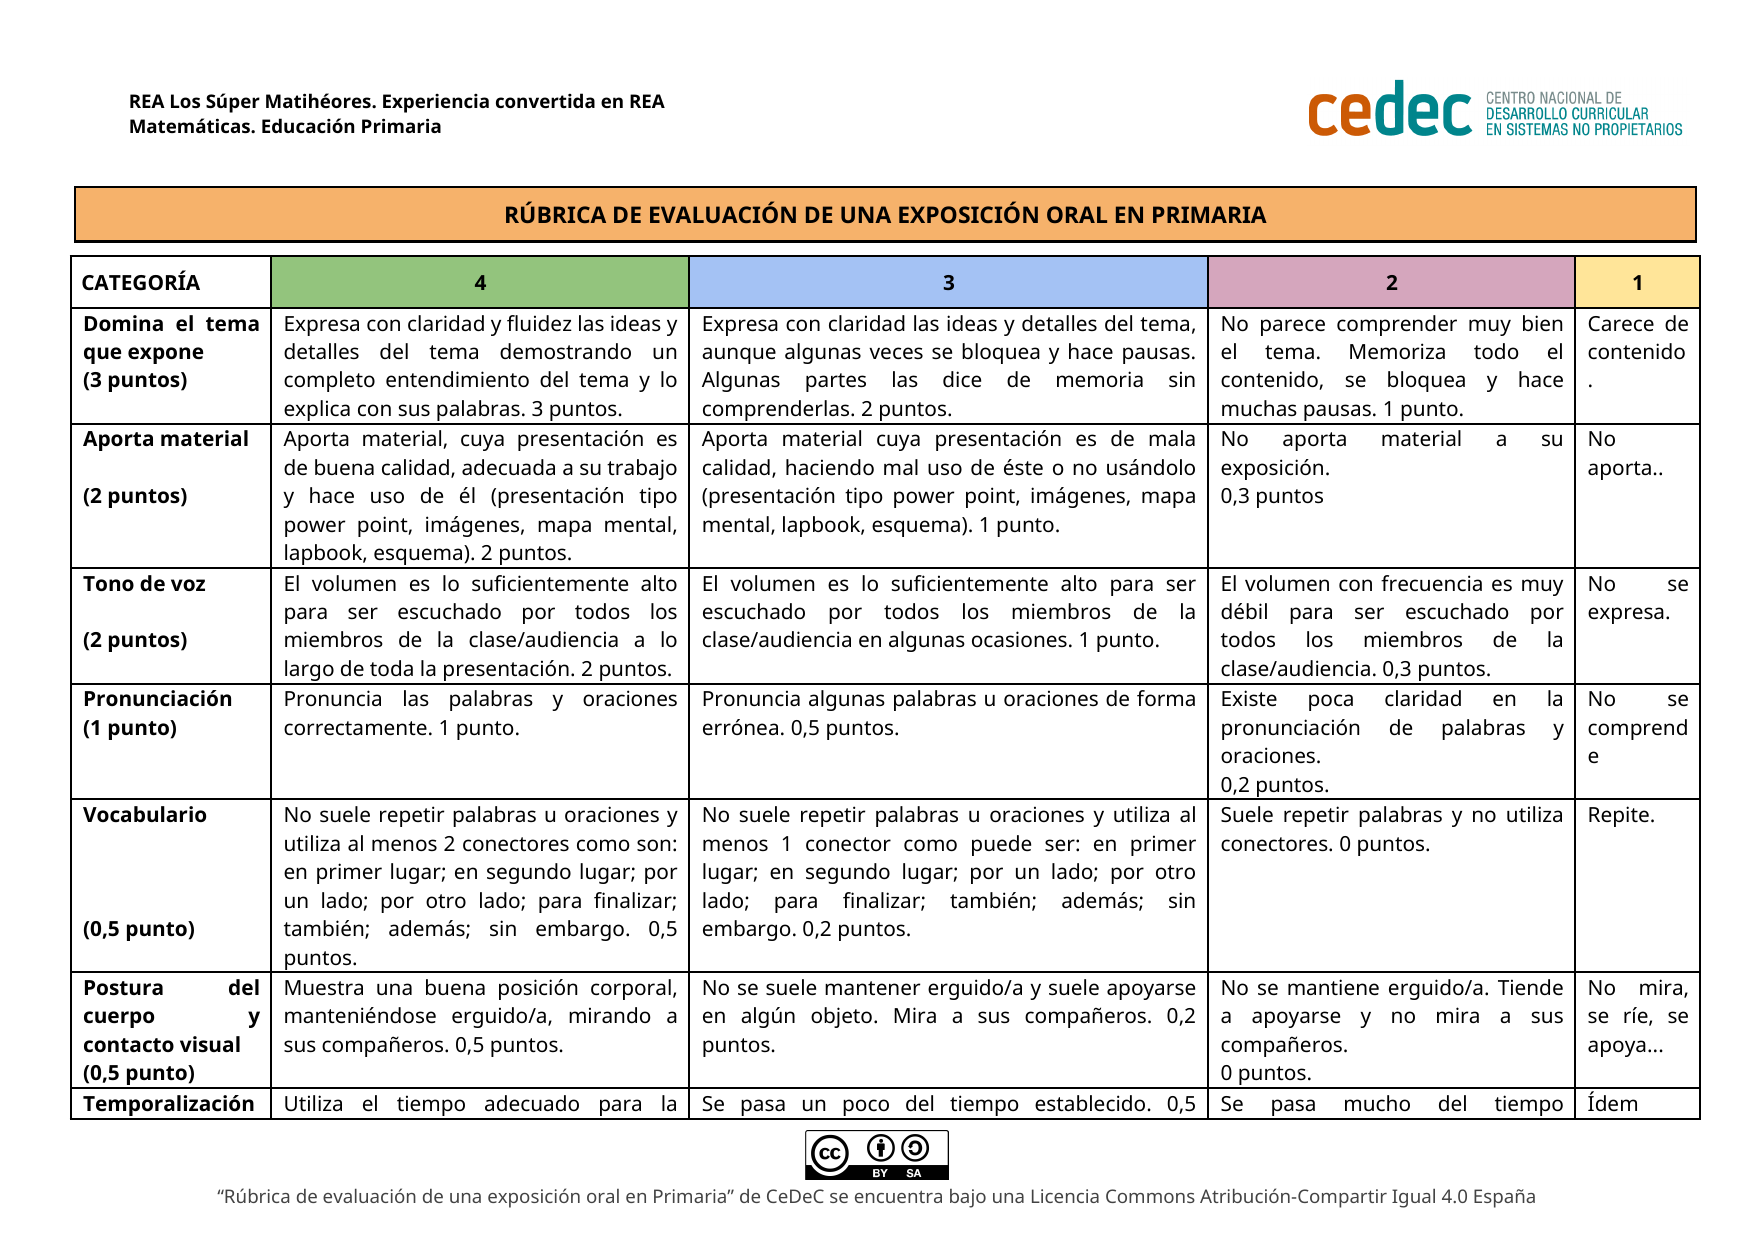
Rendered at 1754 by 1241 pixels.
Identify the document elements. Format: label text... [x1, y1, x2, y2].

table_cell Carece de contenido. [1576, 309, 1699, 422]
table_cell El volumen es lo suficientemente alto para ser escuchado por todos los miembros de la clase/audiencia a lo largo de toda la presentación. 2 puntos. [272, 569, 688, 682]
table_cell No se comprende [1576, 685, 1699, 798]
table_header 1 [1576, 257, 1699, 307]
table_cell Expresa con claridad y fluidez las ideas y detalles del tema demostrando un completo entendimiento del tema y lo explica con sus palabras. 3 puntos. [272, 309, 688, 422]
table_header 4 [272, 257, 688, 307]
table_cell Expresa con claridad las ideas y detalles del tema, aunque algunas veces se bloquea y hace pausas. Algunas partes las dice de memoria sin comprenderlas. 2 puntos. [690, 309, 1207, 422]
table_cell Utiliza el tiempo adecuado para la [272, 1089, 688, 1117]
table_cell Se pasa un poco del tiempo establecido. 0,5 [690, 1089, 1207, 1117]
picture [1306, 77, 1691, 146]
table_cell Domina el tema que expone (3 puntos) [72, 309, 270, 422]
table_cell Tono de voz (2 puntos) [72, 569, 270, 682]
table_cell No mira, se ríe, se apoya... [1576, 973, 1699, 1087]
table_cell No se expresa. [1576, 569, 1699, 682]
table_cell Suele repetir palabras y no utiliza conectores. 0 puntos. [1209, 800, 1574, 971]
table_header CATEGORÍA [72, 257, 270, 307]
table_cell Aporta material, cuya presentación es de buena calidad, adecuada a su trabajo y hace uso de él (presentación tipo power point, imágenes, mapa mental, lapbook, esquema). 2 puntos. [272, 425, 688, 567]
table_cell Pronuncia las palabras y oraciones correctamente. 1 punto. [272, 685, 688, 798]
table_cell Vocabulario (0,5 punto) [72, 800, 270, 971]
table_cell Aporta material (2 puntos) [72, 425, 270, 567]
table_cell Ídem [1576, 1089, 1699, 1117]
table_cell Temporalización [72, 1089, 270, 1117]
table_cell Existe poca claridad en la pronunciación de palabras y oraciones. 0,2 puntos. [1209, 685, 1574, 798]
table_cell Repite. [1576, 800, 1699, 971]
table_cell No aporta material a su exposición. 0,3 puntos [1209, 425, 1574, 567]
table_cell No suele repetir palabras u oraciones y utiliza al menos 2 conectores como son: en primer lugar; en segundo lugar; por un lado; por otro lado; para finalizar; también; además; sin embargo. 0,5 puntos. [272, 800, 688, 971]
table_header RÚBRICA DE EVALUACIÓN DE UNA EXPOSICIÓN ORAL EN PRIMARIA [76, 188, 1695, 240]
table_cell Postura del cuerpo y contacto visual (0,5 punto) [72, 973, 270, 1087]
table_cell No aporta.. [1576, 425, 1699, 567]
table_cell No suele repetir palabras u oraciones y utiliza al menos 1 conector como puede ser: en primer lugar; en segundo lugar; por un lado; por otro lado; para finalizar; también; además; sin embargo. 0,2 puntos. [690, 800, 1207, 971]
table_cell Muestra una buena posición corporal, manteniéndose erguido/a, mirando a sus compañeros. 0,5 puntos. [272, 973, 688, 1087]
picture [805, 1130, 949, 1180]
table_cell No parece comprender muy bien el tema. Memoriza todo el contenido, se bloquea y hace muchas pausas. 1 punto. [1209, 309, 1574, 422]
table_header 3 [690, 257, 1207, 307]
table_cell No se suele mantener erguido/a y suele apoyarse en algún objeto. Mira a sus compañeros. 0,2 puntos. [690, 973, 1207, 1087]
table_cell Pronunciación (1 punto) [72, 685, 270, 798]
table_cell El volumen con frecuencia es muy débil para ser escuchado por todos los miembros de la clase/audiencia. 0,3 puntos. [1209, 569, 1574, 682]
table_cell No se mantiene erguido/a. Tiende a apoyarse y no mira a sus compañeros. 0 puntos. [1209, 973, 1574, 1087]
table_cell Aporta material cuya presentación es de mala calidad, haciendo mal uso de éste o no usándolo (presentación tipo power point, imágenes, mapa mental, lapbook, esquema). 1 punto. [690, 425, 1207, 567]
table_cell Se pasa mucho del tiempo [1209, 1089, 1574, 1117]
table_cell El volumen es lo suficientemente alto para ser escuchado por todos los miembros de la clase/audiencia en algunas ocasiones. 1 punto. [690, 569, 1207, 682]
table_header 2 [1209, 257, 1574, 307]
table_cell Pronuncia algunas palabras u oraciones de forma errónea. 0,5 puntos. [690, 685, 1207, 798]
